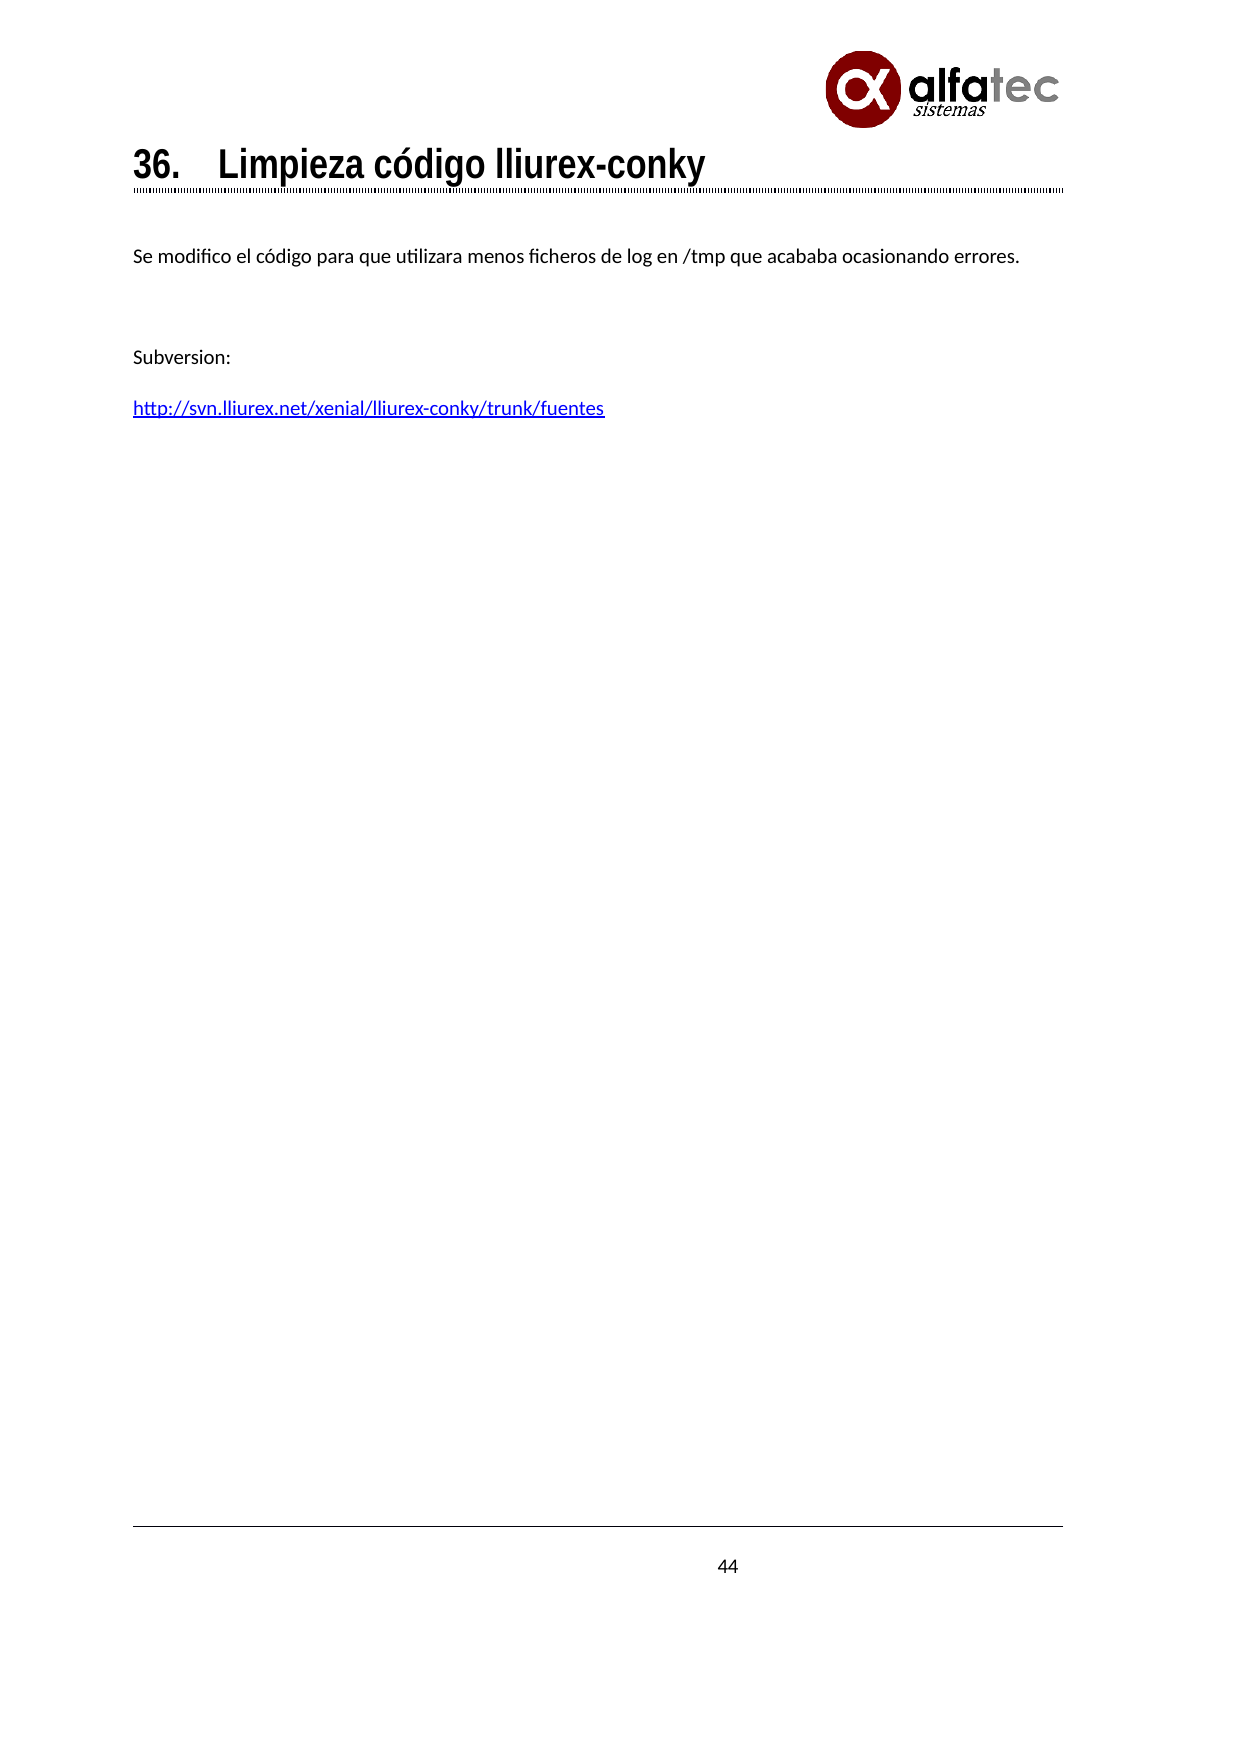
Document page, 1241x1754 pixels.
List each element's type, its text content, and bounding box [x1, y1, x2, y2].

text http://svn.lliurex.net/xenial/lliurex-conky/trunk/fuentes [133, 395, 1063, 420]
text Se modifico el código para que utilizara menos ficheros de log en /tmp que acababa ocasionando errores. [133, 243, 1063, 268]
subtitle Limpieza código lliurex-conky [133, 148, 1063, 193]
picture [825, 51, 1061, 128]
text Subversion: [133, 344, 1063, 369]
